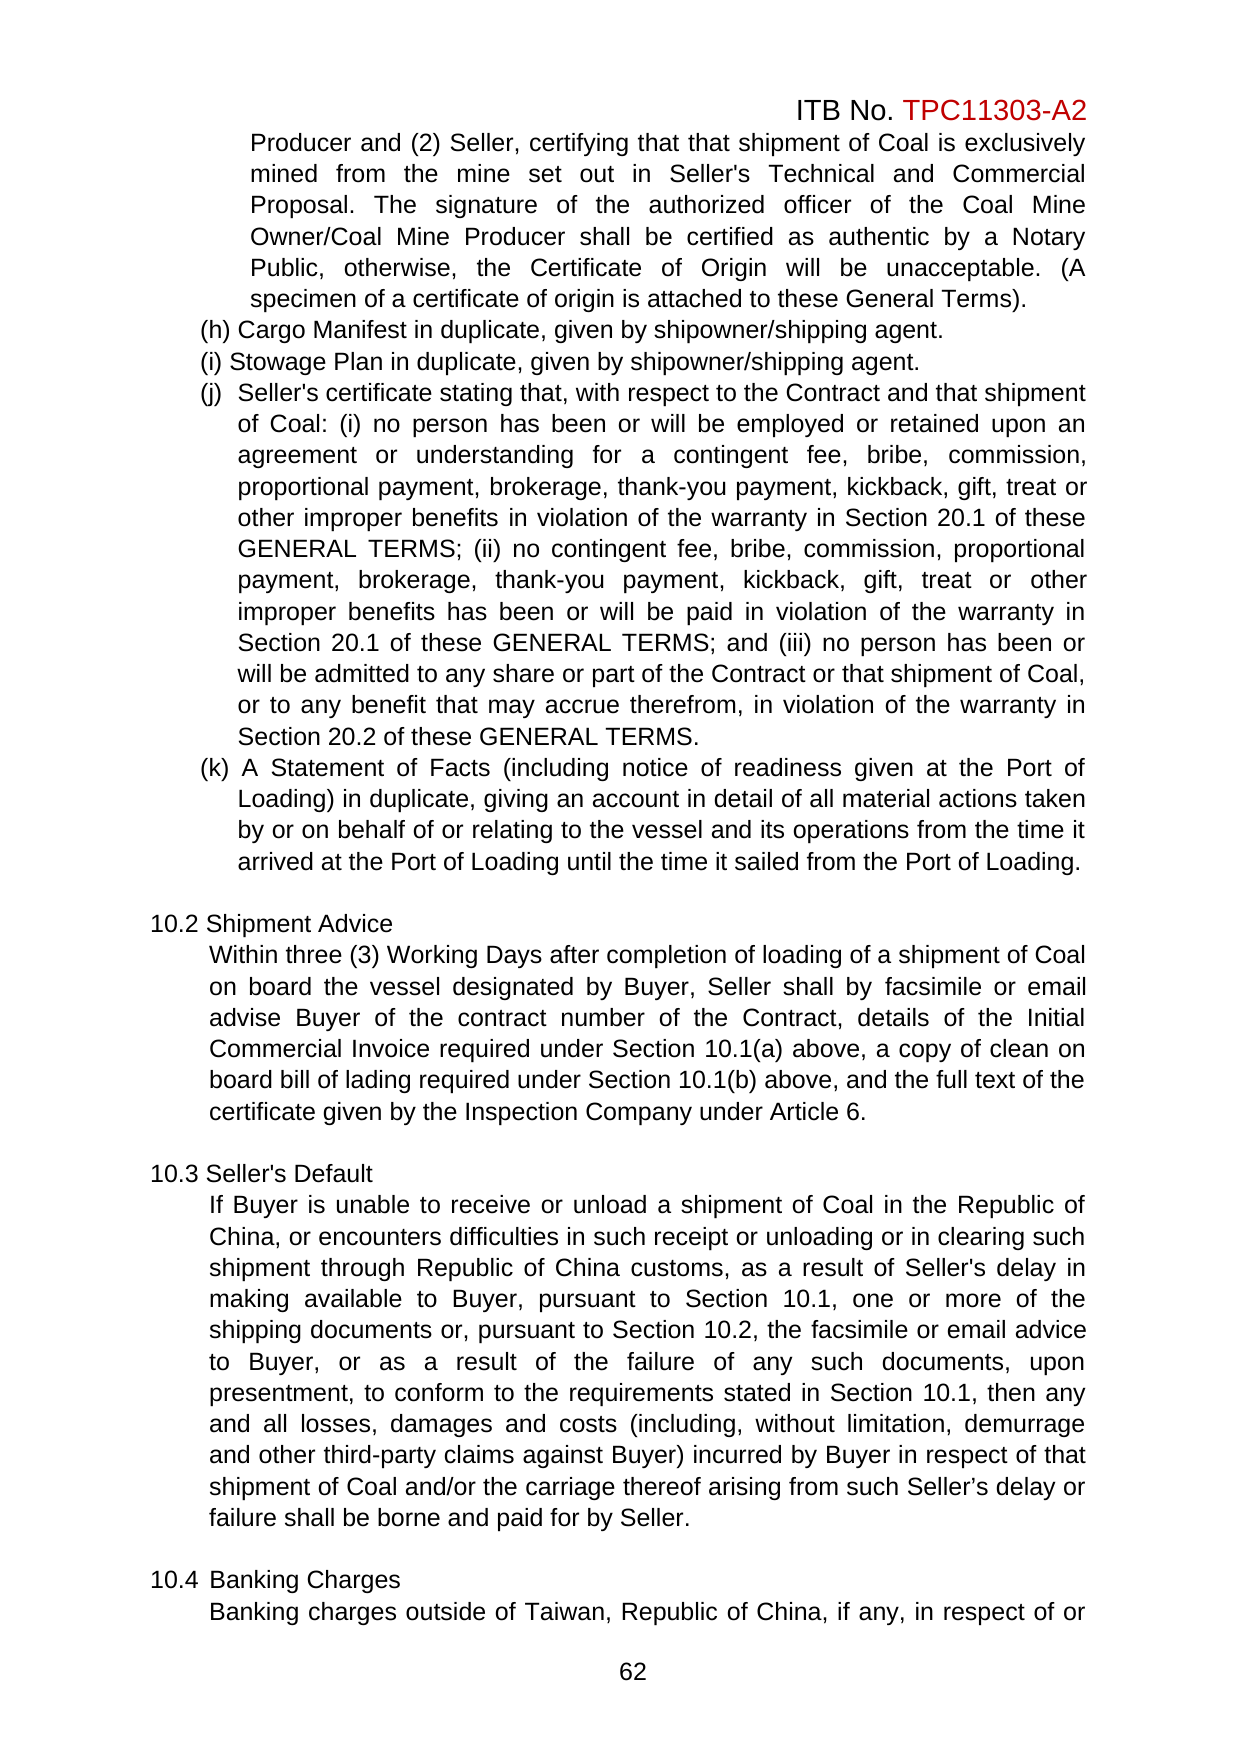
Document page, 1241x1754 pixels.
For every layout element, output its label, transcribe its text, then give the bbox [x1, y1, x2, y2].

text Producer and (2) Seller, certifying that that shipment of Coal is exclusively mined from the mine set out in Seller's Technical and Commercial Proposal. The signature of the authorized officer of the Coal Mine Owner/Coal Mine Producer shall be certified as authentic by a Notary Public, otherwise, the Certificate of Origin will be unacceptable. (A specimen of a certificate of origin is attached to these General Terms). [209, 126, 1087, 314]
text (k) A Statement of Facts (including notice of readiness given at the Port of Loading) in duplicate, giving an account in detail of all material actions taken by or on behalf of or relating to the vessel and its operations from the time it arrived at the Port of Loading until the time it sailed from the Port of Loading. [200, 751, 1087, 876]
text (i) Stowage Plan in duplicate, given by shipowner/shipping agent. [150, 345, 1087, 376]
text 10.2 Shipment Advice [150, 907, 1087, 939]
text 10.4 Banking Charges [150, 1564, 1087, 1595]
text (j) Seller's certificate stating that, with respect to the Contract and that shipment of Coal: (i) no person has been or will be employed or retained upon an agreement or understanding for a contingent fee, bribe, commission, proportional payment, brokerage, thank-you payment, kickback, gift, treat or other improper benefits in violation of the warranty in Section 20.1 of these GENERAL TERMS; (ii) no contingent fee, bribe, commission, proportional payment, brokerage, thank-you payment, kickback, gift, treat or other improper benefits has been or will be paid in violation of the warranty in Section 20.1 of these GENERAL TERMS; and (iii) no person has been or will be admitted to any share or part of the Contract or that shipment of Coal, or to any benefit that may accrue therefrom, in violation of the warranty in Section 20.2 of these GENERAL TERMS. [200, 376, 1087, 751]
text (h) Cargo Manifest in duplicate, given by shipowner/shipping agent. [150, 314, 1087, 345]
text Within three (3) Working Days after completion of loading of a shipment of Coal on board the vessel designated by Buyer, Seller shall by facsimile or email advise Buyer of the contract number of the Contract, details of the Initial Commercial Invoice required under Section 10.1(a) above, a copy of clean on board bill of lading required under Section 10.1(b) above, and the full text of the certificate given by the Inspection Company under Article 6. [209, 939, 1087, 1126]
text Banking charges outside of Taiwan, Republic of China, if any, in respect of or [209, 1595, 1087, 1626]
text If Buyer is unable to receive or unload a shipment of Coal in the Republic of China, or encounters difficulties in such receipt or unloading or in clearing such shipment through Republic of China customs, as a result of Seller's delay in making available to Buyer, pursuant to Section 10.1, one or more of the shipping documents or, pursuant to Section 10.2, the facsimile or email advice to Buyer, or as a result of the failure of any such documents, upon presentment, to conform to the requirements stated in Section 10.1, then any and all losses, damages and costs (including, without limitation, demurrage and other third-party claims against Buyer) incurred by Buyer in respect of that shipment of Coal and/or the carriage thereof arising from such Seller’s delay or failure shall be borne and paid for by Seller. [209, 1189, 1087, 1532]
text 10.3 Seller's Default [150, 1157, 1087, 1189]
